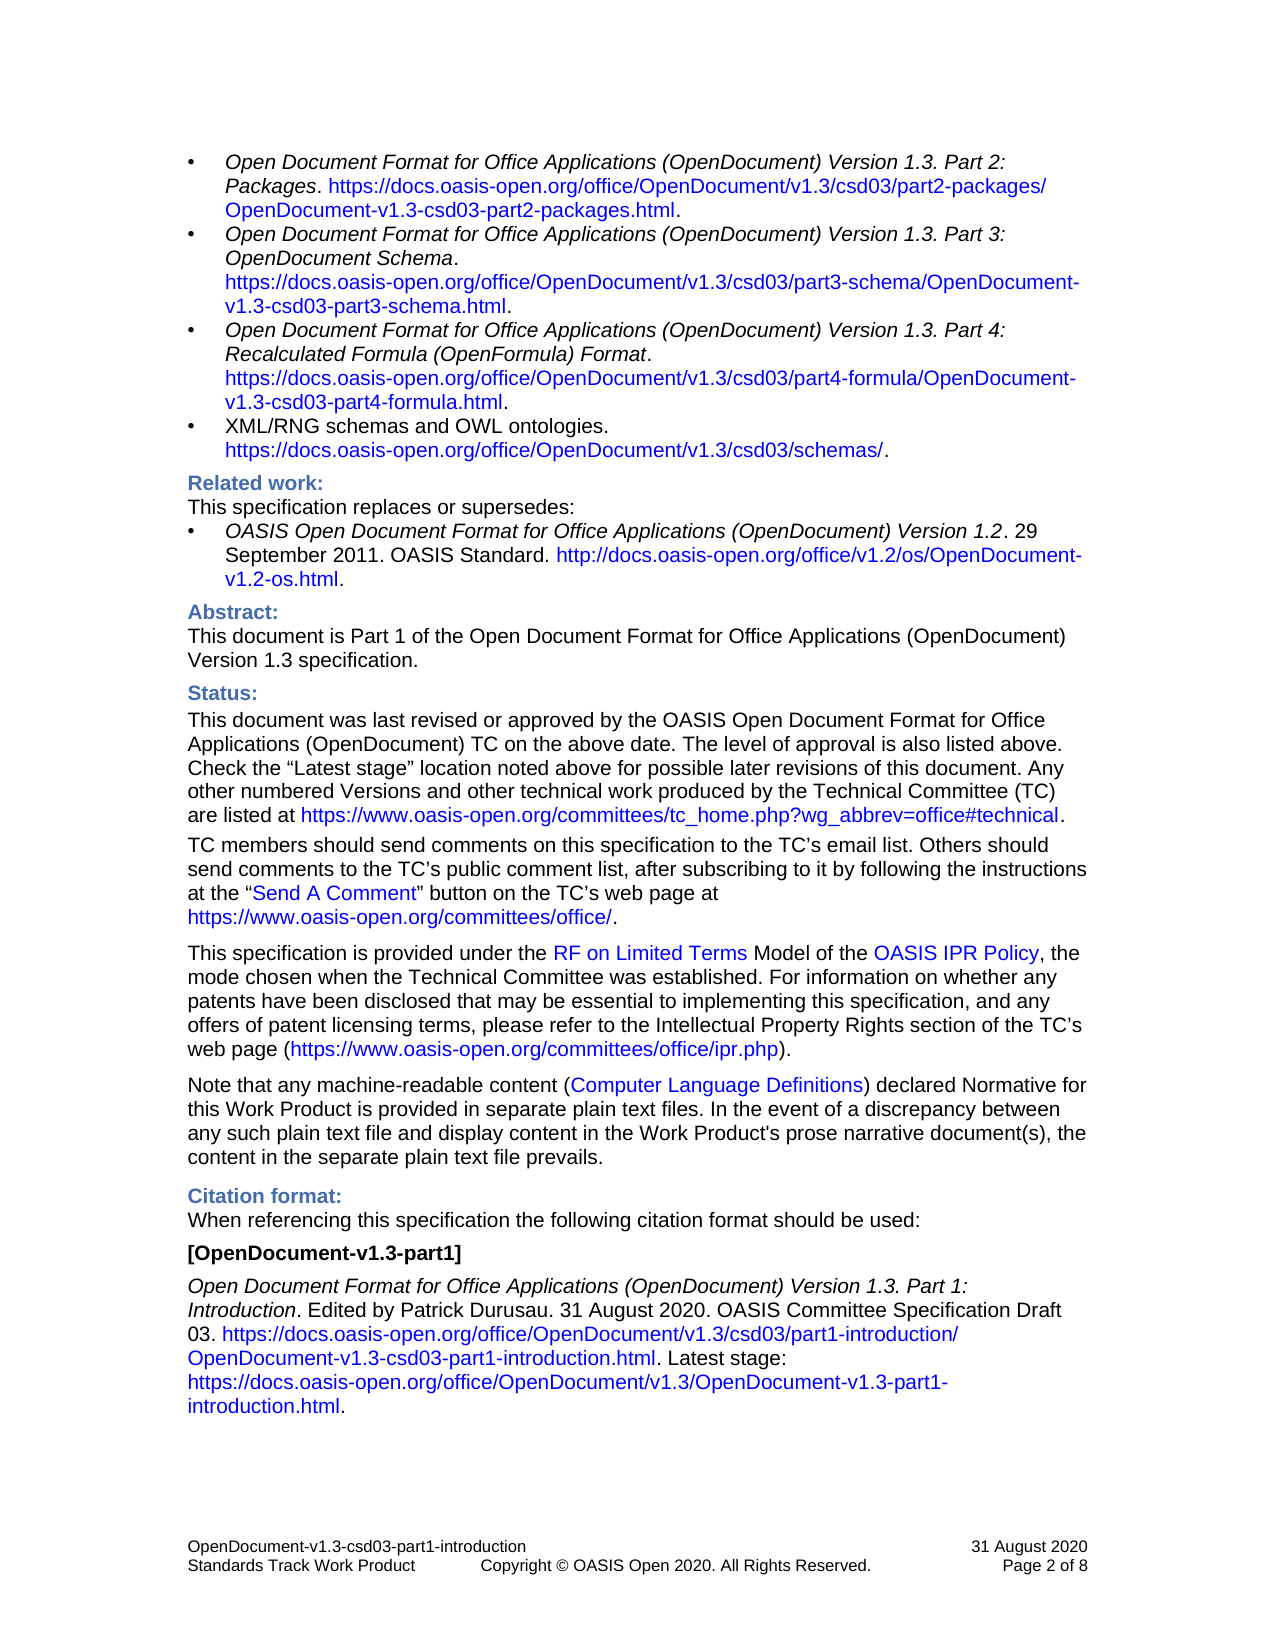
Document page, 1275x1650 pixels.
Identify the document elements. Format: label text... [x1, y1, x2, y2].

text This specification is provided under the RF on Limited Terms Model of the OASIS IPR Policy, the mode chosen when the Technical Committee was established. For information on whether any patents have been disclosed that may be essential to implementing this specification, and any offers of patent licensing terms, please refer to the Intellectual Property Rights section of the TC’s web page (https://www.oasis-open.org/committees/office/ipr.php). [187, 941, 1088, 1061]
title Status: [187, 681, 1088, 704]
list Open Document Format for Office Applications (OpenDocument) Version 1.3. Part 4: Recalculated Formula (OpenFormula) Format. https://docs.oasis-open.org/office/OpenDocument/v1.3/csd03/part4-formula/OpenDocument-v1.3-csd03-part4-formula.html. [187, 318, 1088, 414]
text TC members should send comments on this specification to the TC’s email list. Others should send comments to the TC’s public comment list, after subscribing to it by following the instructions at the “Send A Comment” button on the TC’s web page at https://www.oasis-open.org/committees/office/. [187, 833, 1088, 929]
list Open Document Format for Office Applications (OpenDocument) Version 1.3. Part 3: OpenDocument Schema. https://docs.oasis-open.org/office/OpenDocument/v1.3/csd03/part3-schema/OpenDocument-v1.3-csd03-part3-schema.html. [187, 222, 1088, 318]
text This document was last revised or approved by the OASIS Open Document Format for Office Applications (OpenDocument) TC on the above date. The level of approval is also listed above. Check the “Latest stage” location noted above for possible later revisions of this document. Any other numbered Versions and other technical work produced by the Technical Committee (TC) are listed at https://www.oasis-open.org/committees/tc_home.php?wg_abbrev=office#technical. [187, 707, 1088, 827]
text This document is Part 1 of the Open Document Format for Office Applications (OpenDocument) Version 1.3 specification. [187, 624, 1088, 672]
text Open Document Format for Office Applications (OpenDocument) Version 1.3. Part 1: Introduction. Edited by Patrick Durusau. 31 August 2020. OASIS Committee Specification Draft 03. https://docs.oasis-open.org/office/OpenDocument/v1.3/csd03/part1-introduction/OpenDocument-v1.3-csd03-part1-introduction.html. Latest stage: https://docs.oasis-open.org/office/OpenDocument/v1.3/OpenDocument-v1.3-part1-introduction.html. [187, 1274, 1088, 1417]
list OASIS Open Document Format for Office Applications (OpenDocument) Version 1.2. 29 September 2011. OASIS Standard. http://docs.oasis-open.org/office/v1.2/os/OpenDocument-v1.2-os.html. [187, 519, 1088, 591]
title When referencing this specification the following citation format should be used: [187, 1208, 1088, 1232]
title [OpenDocument-v1.3-part1] [187, 1241, 1088, 1265]
title Abstract: [187, 600, 1088, 624]
list Open Document Format for Office Applications (OpenDocument) Version 1.3. Part 2: Packages. https://docs.oasis-open.org/office/OpenDocument/v1.3/csd03/part2-packages/OpenDocument-v1.3-csd03-part2-packages.html. [187, 150, 1088, 222]
title Related work: [187, 471, 1088, 495]
text Note that any machine-readable content (Computer Language Definitions) declared Normative for this Work Product is provided in separate plain text files. In the event of a discrepancy between any such plain text file and display content in the Work Product's prose narrative document(s), the content in the separate plain text file prevails. [187, 1073, 1088, 1169]
title This specification replaces or supersedes: [187, 495, 1088, 519]
list XML/RNG schemas and OWL ontologies. https://docs.oasis-open.org/office/OpenDocument/v1.3/csd03/schemas/. [187, 414, 1088, 462]
title Citation format: [187, 1184, 1088, 1208]
